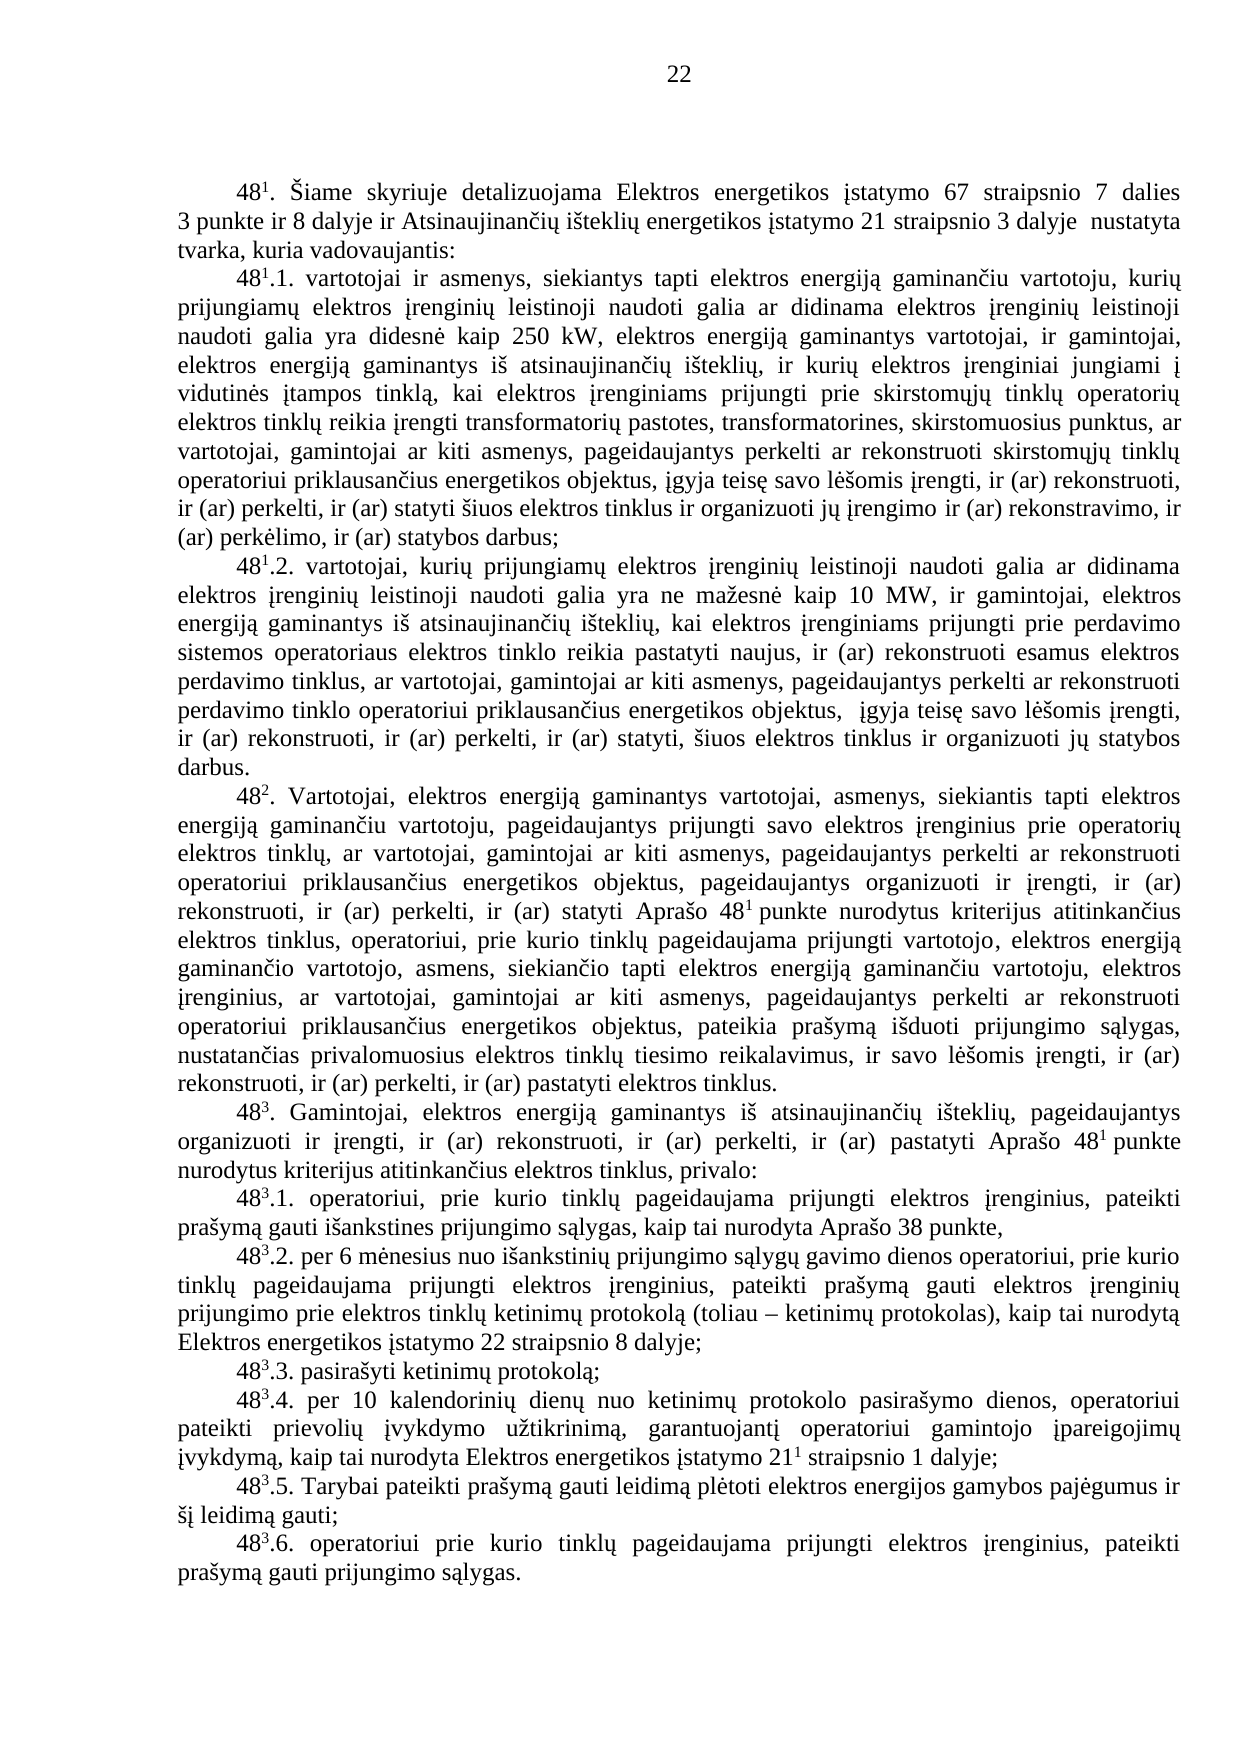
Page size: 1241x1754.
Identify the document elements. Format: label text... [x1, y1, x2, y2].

text 483. Gamintojai, elektros energiją gaminantys iš atsinaujinančių išteklių, pageidaujantys organizuoti ir įrengti, ir (ar) rekonstruoti, ir (ar) perkelti, ir (ar) pastatyti Aprašo 481 punkte nurodytus kriterijus atitinkančius elektros tinklus, privalo: [177, 1097, 1181, 1183]
text 482. Vartotojai, elektros energiją gaminantys vartotojai, asmenys, siekiantis tapti elektros energiją gaminančiu vartotoju, pageidaujantys prijungti savo elektros įrenginius prie operatorių elektros tinklų, ar vartotojai, gamintojai ar kiti asmenys, pageidaujantys perkelti ar rekonstruoti operatoriui priklausančius energetikos objektus, pageidaujantys organizuoti ir įrengti, ir (ar) rekonstruoti, ir (ar) perkelti, ir (ar) statyti Aprašo 481 punkte nurodytus kriterijus atitinkančius elektros tinklus, operatoriui, prie kurio tinklų pageidaujama prijungti vartotojo, elektros energiją gaminančio vartotojo, asmens, siekiančio tapti elektros energiją gaminančiu vartotoju, elektros įrenginius, ar vartotojai, gamintojai ar kiti asmenys, pageidaujantys perkelti ar rekonstruoti operatoriui priklausančius energetikos objektus, pateikia prašymą išduoti prijungimo sąlygas, nustatančias privalomuosius elektros tinklų tiesimo reikalavimus, ir savo lėšomis įrengti, ir (ar) rekonstruoti, ir (ar) perkelti, ir (ar) pastatyti elektros tinklus. [177, 781, 1181, 1097]
text 483.6. operatoriui prie kurio tinklų pageidaujama prijungti elektros įrenginius, pateikti prašymą gauti prijungimo sąlygas. [177, 1528, 1181, 1586]
text 483.4. per 10 kalendorinių dienų nuo ketinimų protokolo pasirašymo dienos, operatoriui pateikti prievolių įvykdymo užtikrinimą, garantuojantį operatoriui gamintojo įpareigojimų įvykdymą, kaip tai nurodyta Elektros energetikos įstatymo 211 straipsnio 1 dalyje; [177, 1385, 1181, 1471]
text 481. Šiame skyriuje detalizuojama Elektros energetikos įstatymo 67 straipsnio 7 dalies 3 punkte ir 8 dalyje ir Atsinaujinančių išteklių energetikos įstatymo 21 straipsnio 3 dalyje nustatyta tvarka, kuria vadovaujantis: [177, 177, 1181, 263]
text 483.5. Tarybai pateikti prašymą gauti leidimą plėtoti elektros energijos gamybos pajėgumus ir šį leidimą gauti; [177, 1471, 1181, 1528]
text 483.2. per 6 mėnesius nuo išankstinių prijungimo sąlygų gavimo dienos operatoriui, prie kurio tinklų pageidaujama prijungti elektros įrenginius, pateikti prašymą gauti elektros įrenginių prijungimo prie elektros tinklų ketinimų protokolą (toliau – ketinimų protokolas), kaip tai nurodytą Elektros energetikos įstatymo 22 straipsnio 8 dalyje; [177, 1241, 1181, 1356]
text 483.1. operatoriui, prie kurio tinklų pageidaujama prijungti elektros įrenginius, pateikti prašymą gauti išankstines prijungimo sąlygas, kaip tai nurodyta Aprašo 38 punkte, [177, 1183, 1181, 1241]
text 483.3. pasirašyti ketinimų protokolą; [177, 1356, 1181, 1385]
text 481.2. vartotojai, kurių prijungiamų elektros įrenginių leistinoji naudoti galia ar didinama elektros įrenginių leistinoji naudoti galia yra ne mažesnė kaip 10 MW, ir gamintojai, elektros energiją gaminantys iš atsinaujinančių išteklių, kai elektros įrenginiams prijungti prie perdavimo sistemos operatoriaus elektros tinklo reikia pastatyti naujus, ir (ar) rekonstruoti esamus elektros perdavimo tinklus, ar vartotojai, gamintojai ar kiti asmenys, pageidaujantys perkelti ar rekonstruoti perdavimo tinklo operatoriui priklausančius energetikos objektus, įgyja teisę savo lėšomis įrengti, ir (ar) rekonstruoti, ir (ar) perkelti, ir (ar) statyti, šiuos elektros tinklus ir organizuoti jų statybos darbus. [177, 551, 1181, 781]
text 481.1. vartotojai ir asmenys, siekiantys tapti elektros energiją gaminančiu vartotoju, kurių prijungiamų elektros įrenginių leistinoji naudoti galia ar didinama elektros įrenginių leistinoji naudoti galia yra didesnė kaip 250 kW, elektros energiją gaminantys vartotojai, ir gamintojai, elektros energiją gaminantys iš atsinaujinančių išteklių, ir kurių elektros įrenginiai jungiami į vidutinės įtampos tinklą, kai elektros įrenginiams prijungti prie skirstomųjų tinklų operatorių elektros tinklų reikia įrengti transformatorių pastotes, transformatorines, skirstomuosius punktus, ar vartotojai, gamintojai ar kiti asmenys, pageidaujantys perkelti ar rekonstruoti skirstomųjų tinklų operatoriui priklausančius energetikos objektus, įgyja teisę savo lėšomis įrengti, ir (ar) rekonstruoti, ir (ar) perkelti, ir (ar) statyti šiuos elektros tinklus ir organizuoti jų įrengimo ir (ar) rekonstravimo, ir (ar) perkėlimo, ir (ar) statybos darbus; [177, 263, 1181, 551]
